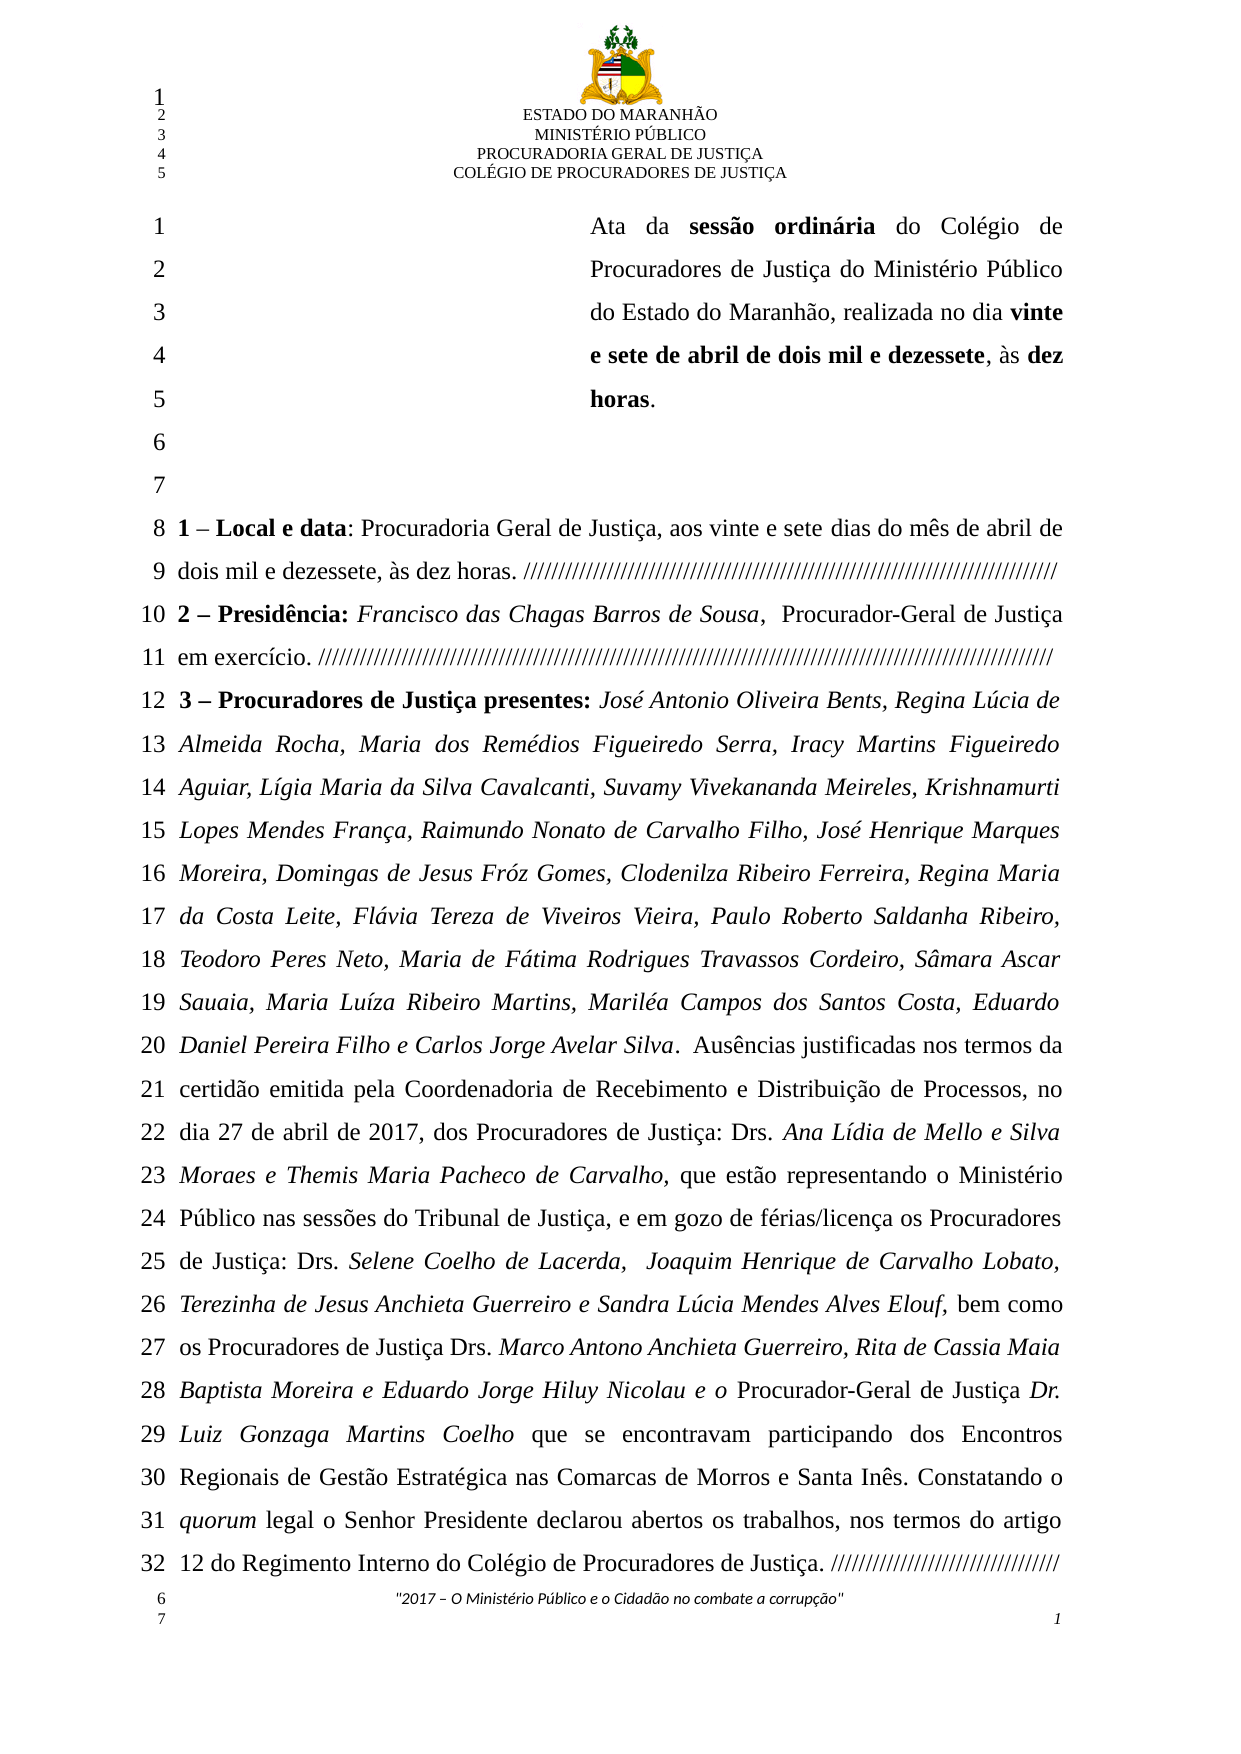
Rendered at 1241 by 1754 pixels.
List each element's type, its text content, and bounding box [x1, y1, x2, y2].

text Ata da sessão ordinária do Colégio de Procuradores de Justiça do Ministério Público do Estado do Maranhão, realizada no dia vinte e sete de abril de dois mil e dezessete, às dez horas. [590, 211, 1063, 412]
text 3 – Procuradores de Justiça presentes: José Antonio Oliveira Bents, Regina Lúcia de Almeida Rocha, Maria dos Remédios Figueiredo Serra, Iracy Martins Figueiredo Aguiar, Lígia Maria da Silva Cavalcanti, Suvamy Vivekananda Meireles, Krishnamurti Lopes Mendes França, Raimundo Nonato de Carvalho Filho, José Henrique Marques Moreira, Domingas de Jesus Fróz Gomes, Clodenilza Ribeiro Ferreira, Regina Maria da Costa Leite, Flávia Tereza de Viveiros Vieira, Paulo Roberto Saldanha Ribeiro, Teodoro Peres Neto, Maria de Fátima Rodrigues Travassos Cordeiro, Sâmara Ascar Sauaia, Maria Luíza Ribeiro Martins, Mariléa Campos dos Santos Costa, Eduardo Daniel Pereira Filho e Carlos Jorge Avelar Silva. Ausências justificadas nos termos da certidão emitida pela Coordenadoria de Recebimento e Distribuição de Processos, no dia 27 de abril de 2017, dos Procuradores de Justiça: Drs. Ana Lídia de Mello e Silva Moraes e Themis Maria Pacheco de Carvalho, que estão representando o Ministério Público nas sessões do Tribunal de Justiça, e em gozo de férias/licença os Procuradores de Justiça: Drs. Selene Coelho de Lacerda, Joaquim Henrique de Carvalho Lobato, Terezinha de Jesus Anchieta Guerreiro e Sandra Lúcia Mendes Alves Elouf, bem como os Procuradores de Justiça Drs. Marco Antono Anchieta Guerreiro, Rita de Cassia Maia Baptista Moreira e Eduardo Jorge Hiluy Nicolau e o Procurador-Geral de Justiça Dr. Luiz Gonzaga Martins Coelho que se encontravam participando dos Encontros Regionais de Gestão Estratégica nas Comarcas de Morros e Santa Inês. Constatando o quorum legal o Senhor Presidente declarou abertos os trabalhos, nos termos do artigo 12 do Regimento Interno do Colégio de Procuradores de Justiça. ///////////////////////////////// [179, 686, 1063, 1577]
text 2 – Presidência: Francisco das Chagas Barros de Sousa, Procurador-Geral de Justiça em exercício. ////////////////////////////////////////////////////////////////////////////////////////////////////////// [177, 599, 1063, 671]
text 1 – Local e data: Procuradoria Geral de Justiça, aos vinte e sete dias do mês de abril de dois mil e dezessete, às dez horas. ///////////////////////////////////////////////////////////////////////////// [177, 513, 1063, 585]
